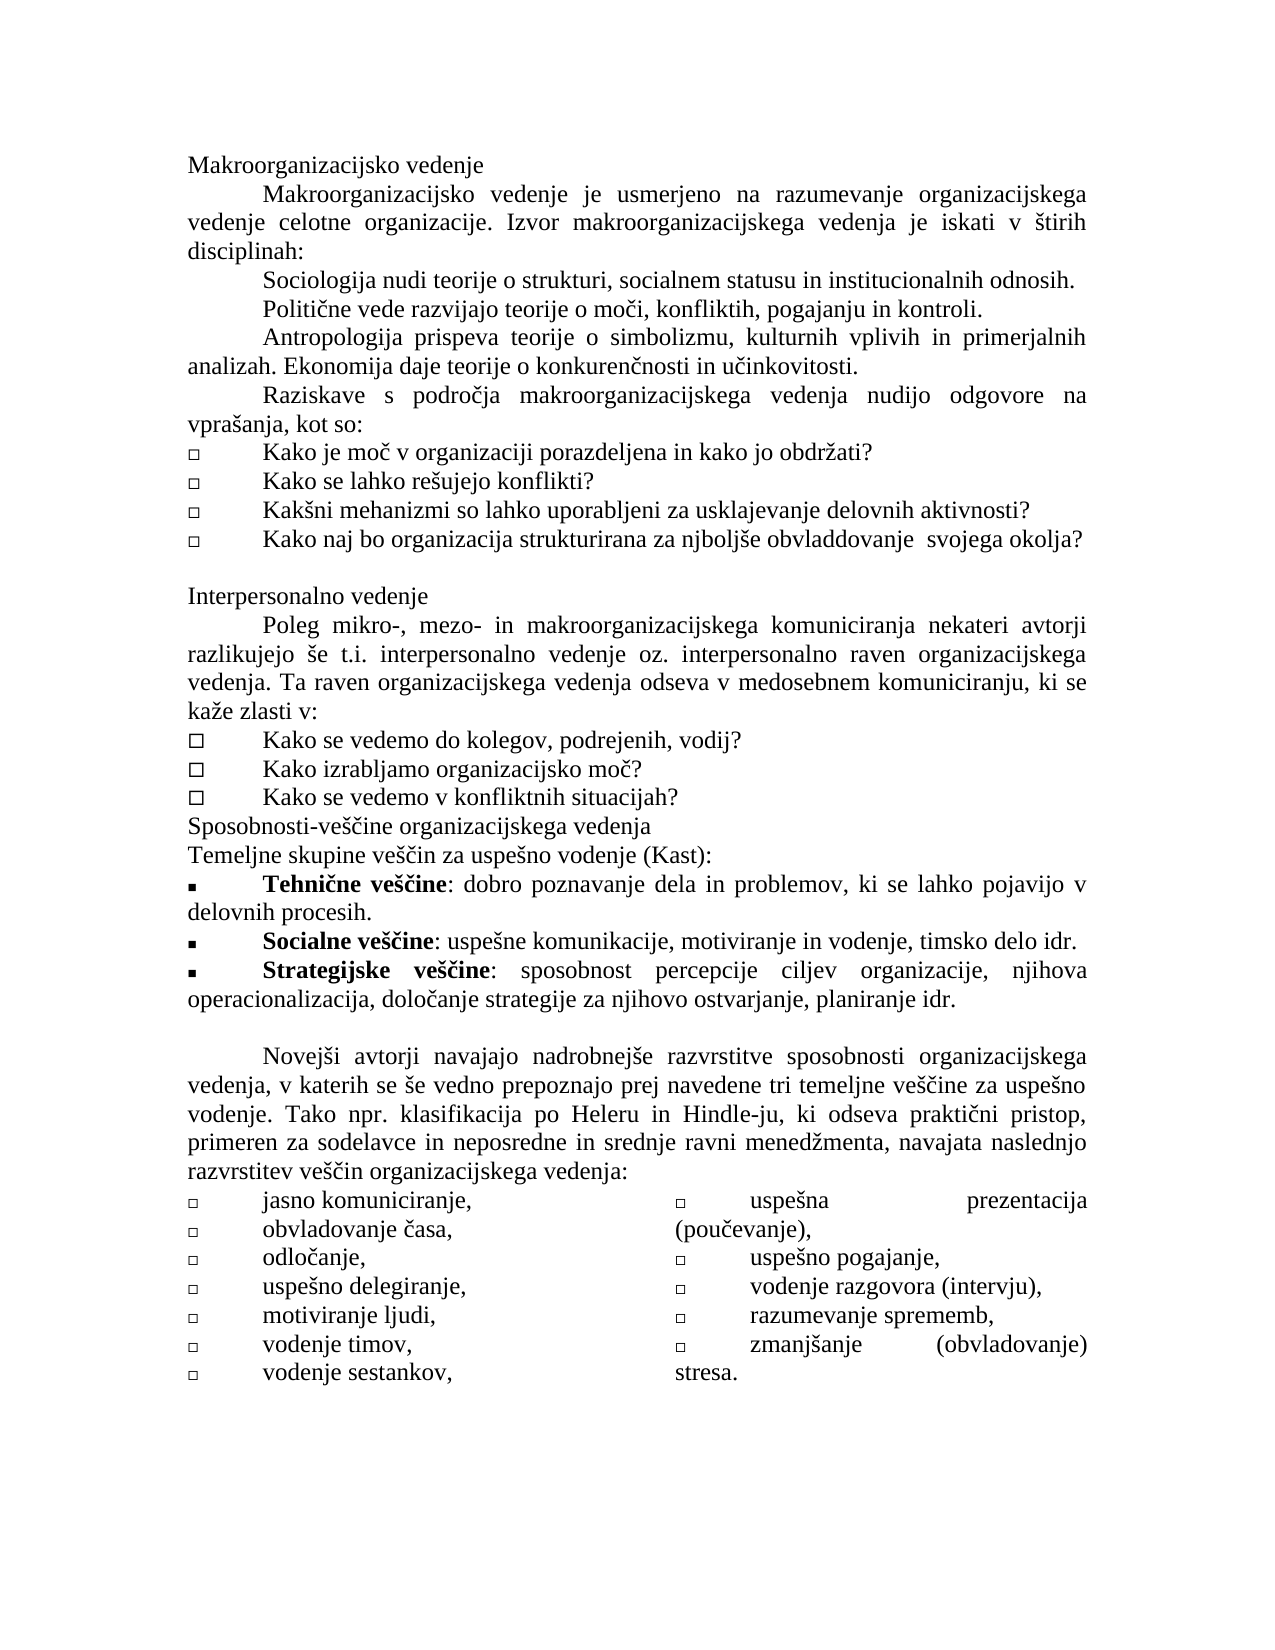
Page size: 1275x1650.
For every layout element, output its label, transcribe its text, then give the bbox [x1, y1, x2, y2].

text Makroorganizacijsko vedenje [187, 150, 1087, 179]
list razumevanje sprememb, [675, 1300, 1087, 1329]
list Kako se vedemo do kolegov, podrejenih, vodij? [187, 725, 1087, 754]
list odločanje, [187, 1242, 600, 1271]
list motiviranje ljudi, [187, 1300, 600, 1329]
list uspešno pogajanje, [675, 1242, 1087, 1271]
text Sposobnosti-veščine organizacijskega vedenja [187, 811, 1087, 840]
list obvladovanje časa, [187, 1214, 600, 1242]
list Kako izrabljamo organizacijsko moč? [187, 754, 1087, 782]
list Kako se vedemo v konfliktnih situacijah? [187, 782, 1087, 811]
list Socialne veščine: uspešne komunikacije, motiviranje in vodenje, timsko delo idr. [187, 926, 1087, 955]
text Interpersonalno vedenje [187, 581, 1087, 610]
list Kako se lahko rešujejo konflikti? [187, 466, 1087, 495]
list zmanjšanje (obvladovanje) stresa. [675, 1329, 1087, 1386]
list vodenje razgovora (intervju), [675, 1271, 1087, 1300]
text Temeljne skupine veščin za uspešno vodenje (Kast): [187, 840, 1087, 869]
list Kako naj bo organizacija strukturirana za njboljše obvladdovanje svojega okolja? [187, 524, 1087, 552]
list Kakšni mehanizmi so lahko uporabljeni za usklajevanje delovnih aktivnosti? [187, 495, 1087, 524]
text Novejši avtorji navajajo nadrobnejše razvrstitve sposobnosti organizacijskega vedenja, v katerih se še vedno prepoznajo prej navedene tri temeljne veščine za uspešno vodenje. Tako npr. klasifikacija po Heleru in Hindle-ju, ki odseva praktični pristop, primeren za sodelavce in neposredne in srednje ravni menedžmenta, navajata naslednjo razvrstitev veščin organizacijskega vedenja: [187, 1041, 1087, 1185]
text Antropologija prispeva teorije o simbolizmu, kulturnih vplivih in primerjalnih analizah. Ekonomija daje teorije o konkurenčnosti in učinkovitosti. [187, 322, 1087, 380]
list uspešna prezentacija (poučevanje), [675, 1185, 1087, 1242]
text Raziskave s področja makroorganizacijskega vedenja nudijo odgovore na vprašanja, kot so: [187, 380, 1087, 437]
text Poleg mikro-, mezo- in makroorganizacijskega komuniciranja nekateri avtorji razlikujejo še t.i. interpersonalno vedenje oz. interpersonalno raven organizacijskega vedenja. Ta raven organizacijskega vedenja odseva v medosebnem komuniciranju, ki se kaže zlasti v: [187, 610, 1087, 725]
list jasno komuniciranje, [187, 1185, 600, 1214]
text Sociologija nudi teorije o strukturi, socialnem statusu in institucionalnih odnosih. [187, 265, 1087, 294]
list vodenje timov, [187, 1329, 600, 1357]
list vodenje sestankov, [187, 1357, 600, 1386]
list Tehnične veščine: dobro poznavanje dela in problemov, ki se lahko pojavijo v delovnih procesih. [187, 869, 1087, 926]
text Makroorganizacijsko vedenje je usmerjeno na razumevanje organizacijskega vedenje celotne organizacije. Izvor makroorganizacijskega vedenja je iskati v štirih disciplinah: [187, 179, 1087, 265]
text Politične vede razvijajo teorije o moči, konfliktih, pogajanju in kontroli. [187, 294, 1087, 322]
list Strategijske veščine: sposobnost percepcije ciljev organizacije, njihova operacionalizacija, določanje strategije za njihovo ostvarjanje, planiranje idr. [187, 955, 1087, 1012]
list Kako je moč v organizaciji porazdeljena in kako jo obdržati? [187, 437, 1087, 466]
list uspešno delegiranje, [187, 1271, 600, 1300]
